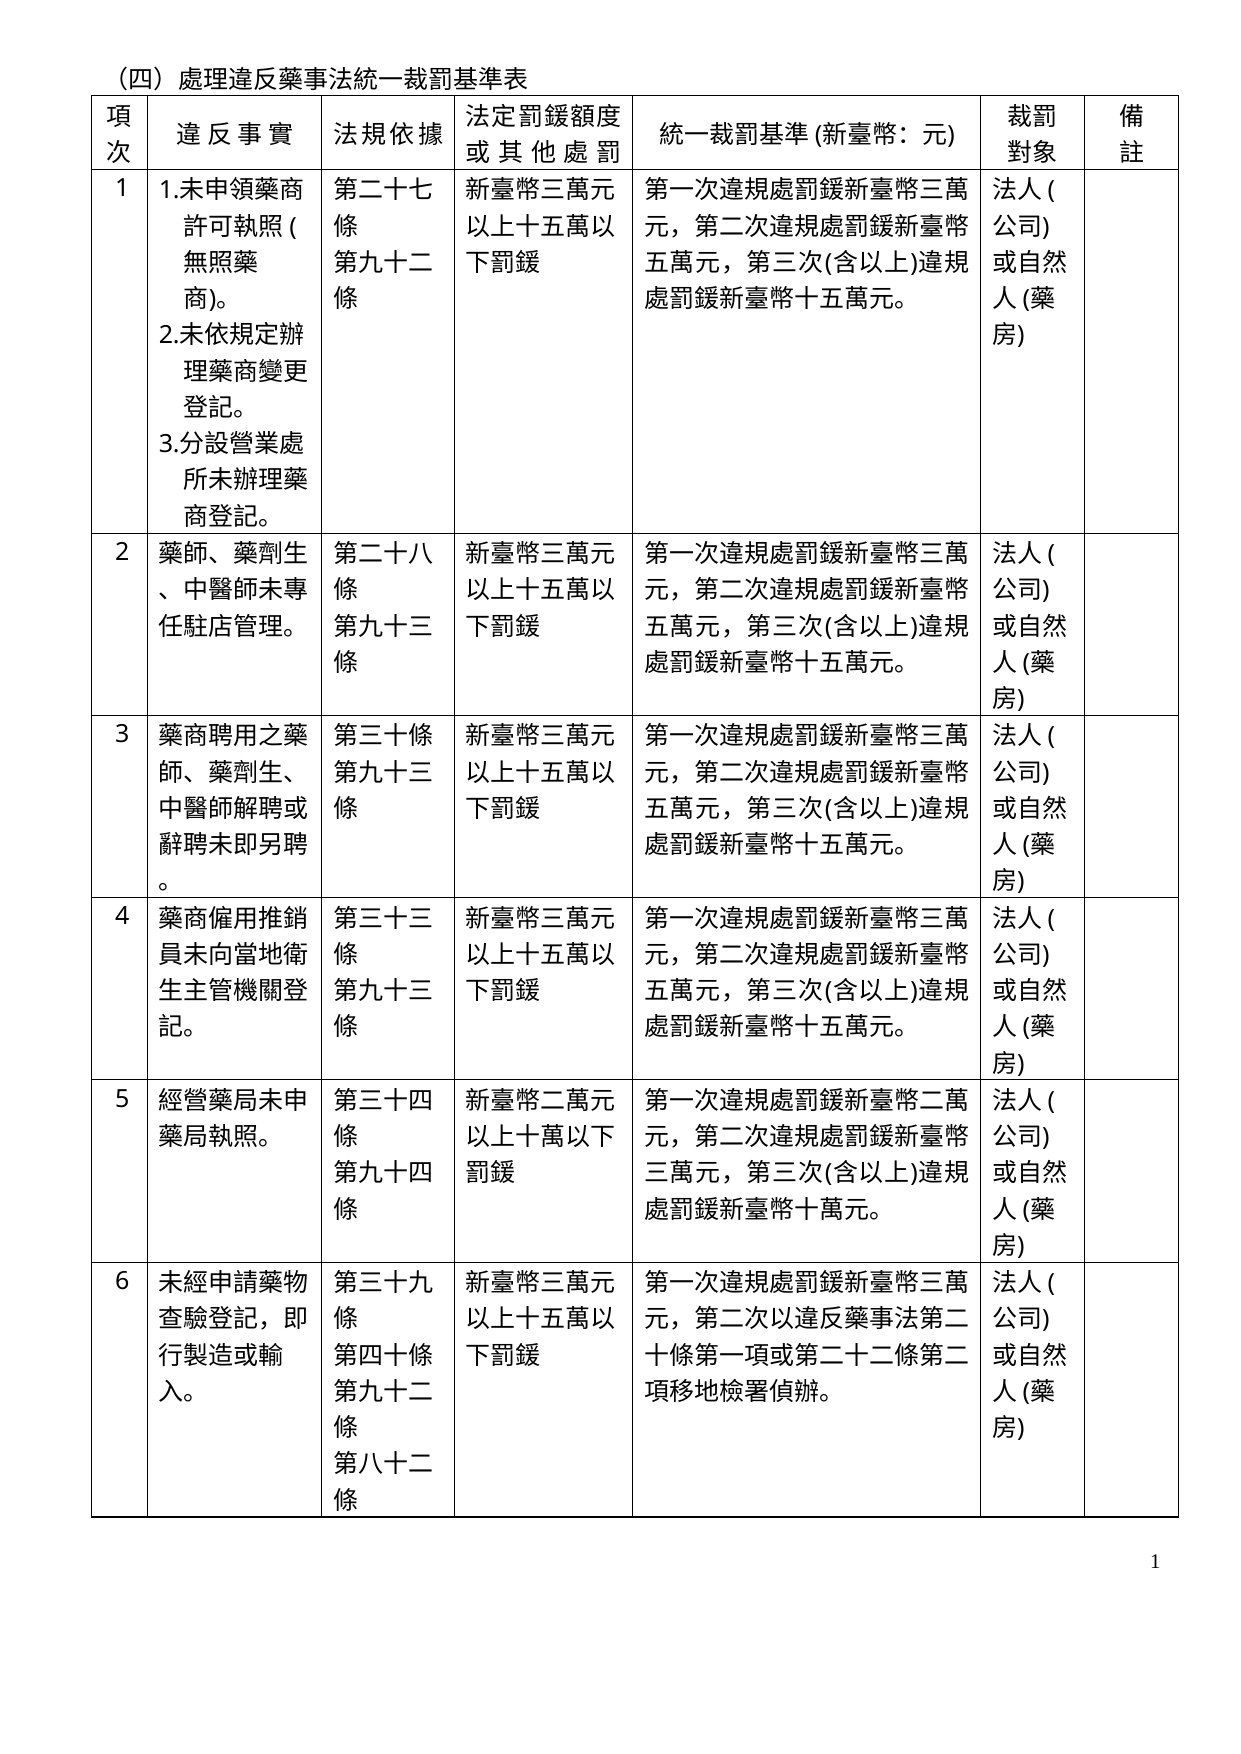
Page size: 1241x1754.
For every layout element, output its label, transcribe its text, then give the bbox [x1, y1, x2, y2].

table_cell 第一次違規處罰鍰新臺幣三萬元，第二次違規處罰鍰新臺幣五萬元，第三次(含以上)違規處罰鍰新臺幣十五萬元。 [633, 534, 980, 715]
table_cell 5 [92, 1080, 147, 1262]
table_cell 法人 ( 公司) 或自然 人 (藥 房) [981, 1080, 1084, 1262]
table_cell 4 [92, 898, 147, 1079]
table_cell 法人 ( 公司) 或自然 人 (藥 房) [981, 1263, 1084, 1516]
table_cell 第二十七條 第九十二條 [322, 170, 454, 532]
table_cell 法人 ( 公司) 或自然 人 (藥 房) [981, 716, 1084, 897]
text （四）處理違反藥事法統一裁罰基準表 [91, 59, 1181, 95]
table_cell [1085, 898, 1178, 1079]
table_cell 第三十九條 第四十條 第九十二條 第八十二條 [322, 1263, 454, 1516]
table_header 裁罰 對象 [981, 96, 1084, 169]
table_cell 第三十條第九十三條 [322, 716, 454, 897]
table_cell [1085, 1080, 1178, 1262]
table_cell 第三十三條 第九十三條 [322, 898, 454, 1079]
table_cell 第三十四條 第九十四條 [322, 1080, 454, 1262]
table_cell 新臺幣二萬元以上十萬以下罰鍰 [455, 1080, 632, 1262]
table_cell 3 [92, 716, 147, 897]
table_cell 新臺幣三萬元以上十五萬以下罰鍰 [455, 898, 632, 1079]
table_cell 藥商聘用之藥師、藥劑生、中醫師解聘或辭聘未即另聘 。 [148, 716, 321, 897]
table_cell 1.未申領藥商許可執照 ( 無照藥商)。 2.未依規定辦理藥商變更登記。 3.分設營業處所未辦理藥商登記。 [148, 170, 321, 532]
table_cell 未經申請藥物查驗登記，即行製造或輸入。 [148, 1263, 321, 1516]
table_cell 法人 ( 公司) 或自然 人 (藥 房) [981, 898, 1084, 1079]
table_cell 第一次違規處罰鍰新臺幣三萬元，第二次違規處罰鍰新臺幣五萬元，第三次(含以上)違規處罰鍰新臺幣十五萬元。 [633, 170, 980, 532]
table_cell 6 [92, 1263, 147, 1516]
table_cell 新臺幣三萬元以上十五萬以下罰鍰 [455, 170, 632, 532]
table_cell 經營藥局未申藥局執照。 [148, 1080, 321, 1262]
table_cell [1085, 1263, 1178, 1516]
table_cell 第一次違規處罰鍰新臺幣二萬元，第二次違規處罰鍰新臺幣三萬元，第三次(含以上)違規處罰鍰新臺幣十萬元。 [633, 1080, 980, 1262]
table_cell 藥師、藥劑生 、中醫師未專任駐店管理。 [148, 534, 321, 715]
table_cell [1085, 170, 1178, 532]
table_cell 法人 ( 公司) 或自然 人 (藥 房) [981, 534, 1084, 715]
table_cell [1085, 716, 1178, 897]
table_cell [1085, 534, 1178, 715]
table_header 項 次 [92, 96, 147, 169]
table_header 備 註 [1085, 96, 1178, 169]
table_cell 第一次違規處罰鍰新臺幣三萬元，第二次以違反藥事法第二十條第一項或第二十二條第二項移地檢署偵辦。 [633, 1263, 980, 1516]
table_header 法規依據 [322, 96, 454, 169]
table_header 法定罰鍰額度或其他處罰 [455, 96, 632, 169]
table_cell 新臺幣三萬元以上十五萬以下罰鍰 [455, 1263, 632, 1516]
table_header 統一裁罰基準 (新臺幣：元) [633, 96, 980, 169]
table_cell 新臺幣三萬元以上十五萬以下罰鍰 [455, 716, 632, 897]
table_cell 藥商僱用推銷員未向當地衛生主管機關登記。 [148, 898, 321, 1079]
table_cell 新臺幣三萬元以上十五萬以下罰鍰 [455, 534, 632, 715]
table_cell 2 [92, 534, 147, 715]
table_cell 1 [92, 170, 147, 532]
table_header 違 反 事 實 [148, 96, 321, 169]
table_cell 第一次違規處罰鍰新臺幣三萬元，第二次違規處罰鍰新臺幣五萬元，第三次(含以上)違規處罰鍰新臺幣十五萬元。 [633, 716, 980, 897]
table_cell 第一次違規處罰鍰新臺幣三萬元，第二次違規處罰鍰新臺幣五萬元，第三次(含以上)違規處罰鍰新臺幣十五萬元。 [633, 898, 980, 1079]
table_cell 法人 ( 公司) 或自然 人 (藥 房) [981, 170, 1084, 532]
table_cell 第二十八 條 第九十三條 [322, 534, 454, 715]
